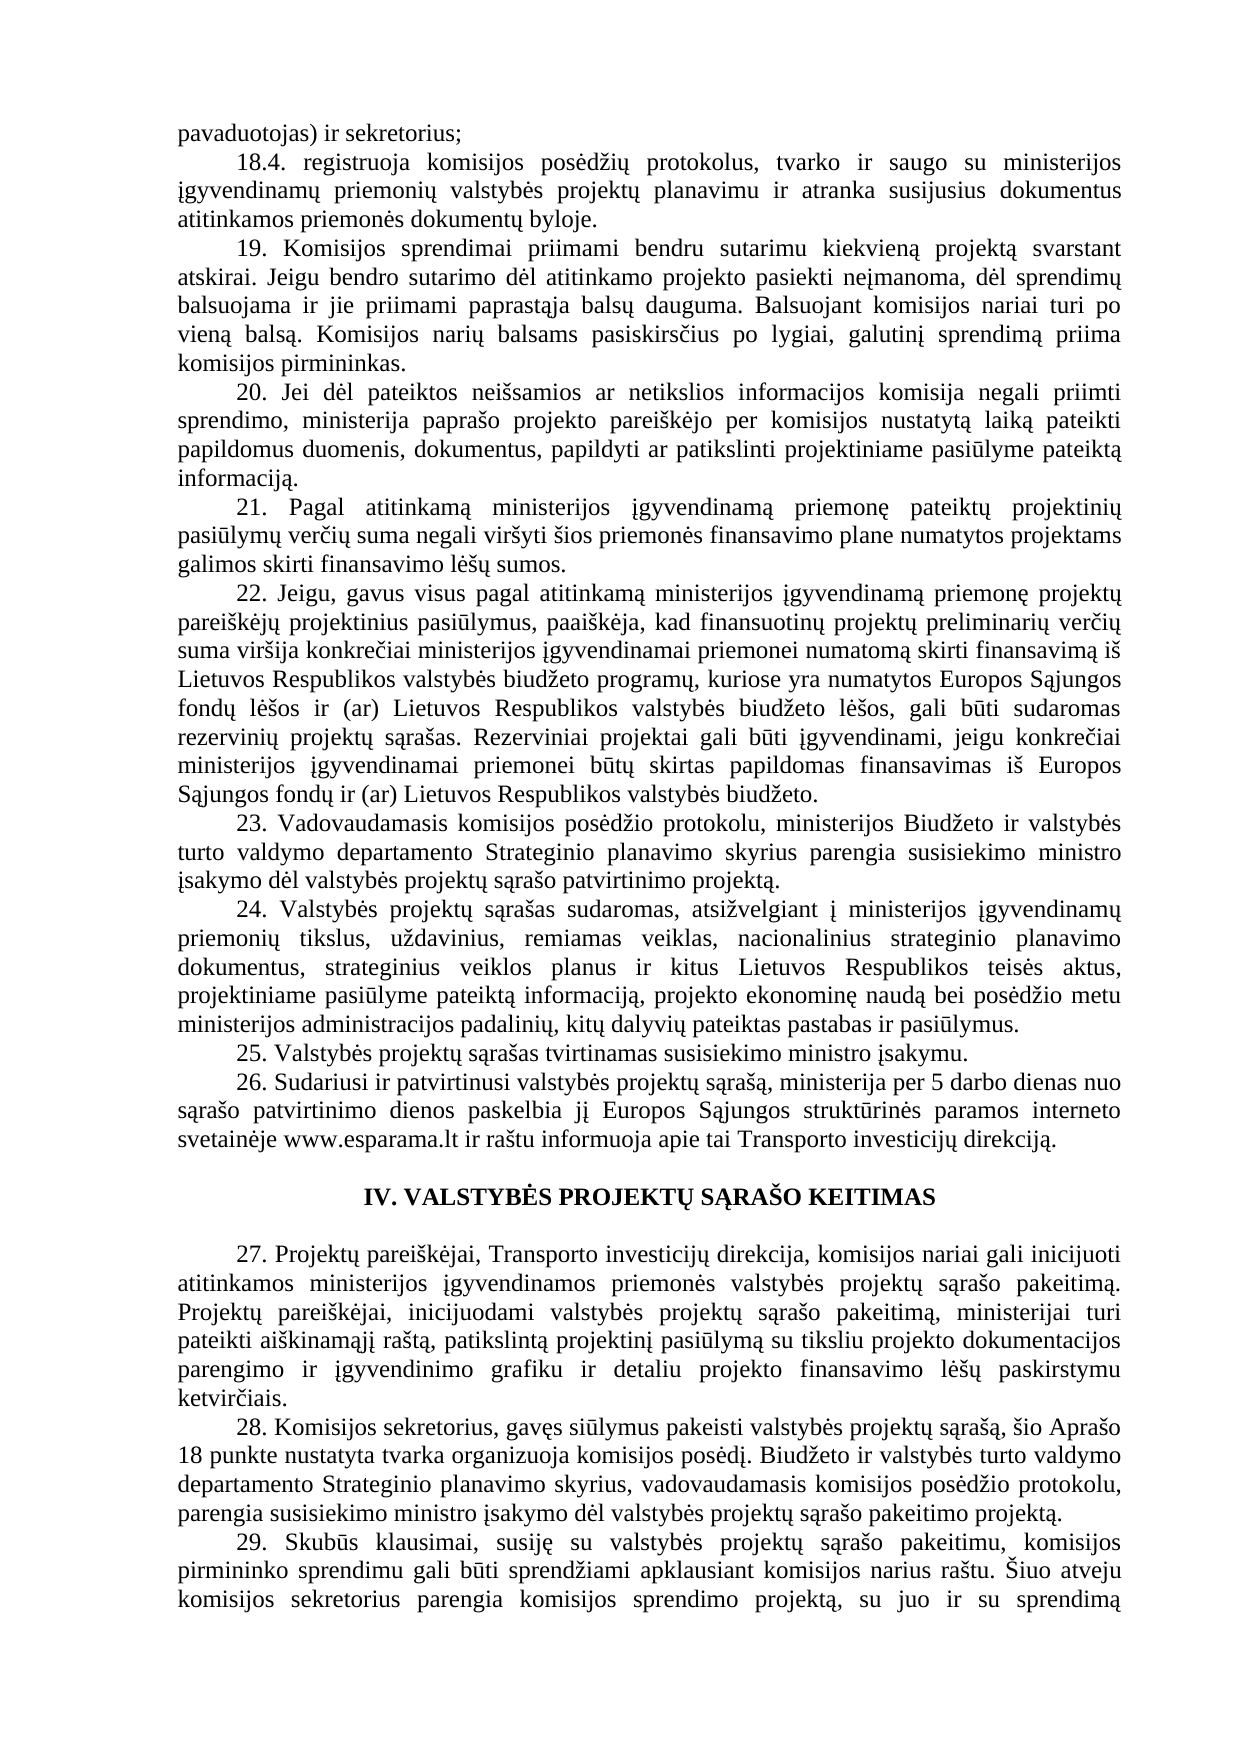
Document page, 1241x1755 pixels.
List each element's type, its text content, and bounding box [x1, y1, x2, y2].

text 27. Projektų pareiškėjai, Transporto investicijų direkcija, komisijos nariai gali inicijuoti atitinkamos ministerijos įgyvendinamos priemonės valstybės projektų sąrašo pakeitimą. Projektų pareiškėjai, inicijuodami valstybės projektų sąrašo pakeitimą, ministerijai turi pateikti aiškinamąjį raštą, patikslintą projektinį pasiūlymą su tiksliu projekto dokumentacijos parengimo ir įgyvendinimo grafiku ir detaliu projekto finansavimo lėšų paskirstymu ketvirčiais. [177, 1239, 1122, 1412]
text 20. Jei dėl pateiktos neišsamios ar netikslios informacijos komisija negali priimti sprendimo, ministerija paprašo projekto pareiškėjo per komisijos nustatytą laiką pateikti papildomus duomenis, dokumentus, papildyti ar patikslinti projektiniame pasiūlyme pateiktą informaciją. [177, 377, 1122, 492]
text IV. VALSTYBĖS PROJEKTŲ SĄRAŠO KEITIMAS [177, 1182, 1122, 1211]
text 19. Komisijos sprendimai priimami bendru sutarimu kiekvieną projektą svarstant atskirai. Jeigu bendro sutarimo dėl atitinkamo projekto pasiekti neįmanoma, dėl sprendimų balsuojama ir jie priimami paprastąja balsų dauguma. Balsuojant komisijos nariai turi po vieną balsą. Komisijos narių balsams pasiskirsčius po lygiai, galutinį sprendimą priima komisijos pirmininkas. [177, 233, 1122, 377]
text 26. Sudariusi ir patvirtinusi valstybės projektų sąrašą, ministerija per 5 darbo dienas nuo sąrašo patvirtinimo dienos paskelbia jį Europos Sąjungos struktūrinės paramos interneto svetainėje www.esparama.lt ir raštu informuoja apie tai Transporto investicijų direkciją. [177, 1067, 1122, 1153]
text 22. Jeigu, gavus visus pagal atitinkamą ministerijos įgyvendinamą priemonę projektų pareiškėjų projektinius pasiūlymus, paaiškėja, kad finansuotinų projektų preliminarių verčių suma viršija konkrečiai ministerijos įgyvendinamai priemonei numatomą skirti finansavimą iš Lietuvos Respublikos valstybės biudžeto programų, kuriose yra numatytos Europos Sąjungos fondų lėšos ir (ar) Lietuvos Respublikos valstybės biudžeto lėšos, gali būti sudaromas rezervinių projektų sąrašas. Rezerviniai projektai gali būti įgyvendinami, jeigu konkrečiai ministerijos įgyvendinamai priemonei būtų skirtas papildomas finansavimas iš Europos Sąjungos fondų ir (ar) Lietuvos Respublikos valstybės biudžeto. [177, 578, 1122, 808]
text 24. Valstybės projektų sąrašas sudaromas, atsižvelgiant į ministerijos įgyvendinamų priemonių tikslus, uždavinius, remiamas veiklas, nacionalinius strateginio planavimo dokumentus, strateginius veiklos planus ir kitus Lietuvos Respublikos teisės aktus, projektiniame pasiūlyme pateiktą informaciją, projekto ekonominę naudą bei posėdžio metu ministerijos administracijos padalinių, kitų dalyvių pateiktas pastabas ir pasiūlymus. [177, 894, 1122, 1038]
text 21. Pagal atitinkamą ministerijos įgyvendinamą priemonę pateiktų projektinių pasiūlymų verčių suma negali viršyti šios priemonės finansavimo plane numatytos projektams galimos skirti finansavimo lėšų sumos. [177, 492, 1122, 578]
text 25. Valstybės projektų sąrašas tvirtinamas susisiekimo ministro įsakymu. [177, 1038, 1122, 1067]
text 28. Komisijos sekretorius, gavęs siūlymus pakeisti valstybės projektų sąrašą, šio Aprašo 18 punkte nustatyta tvarka organizuoja komisijos posėdį. Biudžeto ir valstybės turto valdymo departamento Strateginio planavimo skyrius, vadovaudamasis komisijos posėdžio protokolu, parengia susisiekimo ministro įsakymo dėl valstybės projektų sąrašo pakeitimo projektą. [177, 1412, 1122, 1527]
text 29. Skubūs klausimai, susiję su valstybės projektų sąrašo pakeitimu, komisijos pirmininko sprendimu gali būti sprendžiami apklausiant komisijos narius raštu. Šiuo atveju komisijos sekretorius parengia komisijos sprendimo projektą, su juo ir su sprendimą [177, 1527, 1122, 1613]
text 18.4. registruoja komisijos posėdžių protokolus, tvarko ir saugo su ministerijos įgyvendinamų priemonių valstybės projektų planavimu ir atranka susijusius dokumentus atitinkamos priemonės dokumentų byloje. [177, 147, 1122, 233]
text 23. Vadovaudamasis komisijos posėdžio protokolu, ministerijos Biudžeto ir valstybės turto valdymo departamento Strateginio planavimo skyrius parengia susisiekimo ministro įsakymo dėl valstybės projektų sąrašo patvirtinimo projektą. [177, 808, 1122, 894]
text pavaduotojas) ir sekretorius; [177, 118, 1122, 147]
